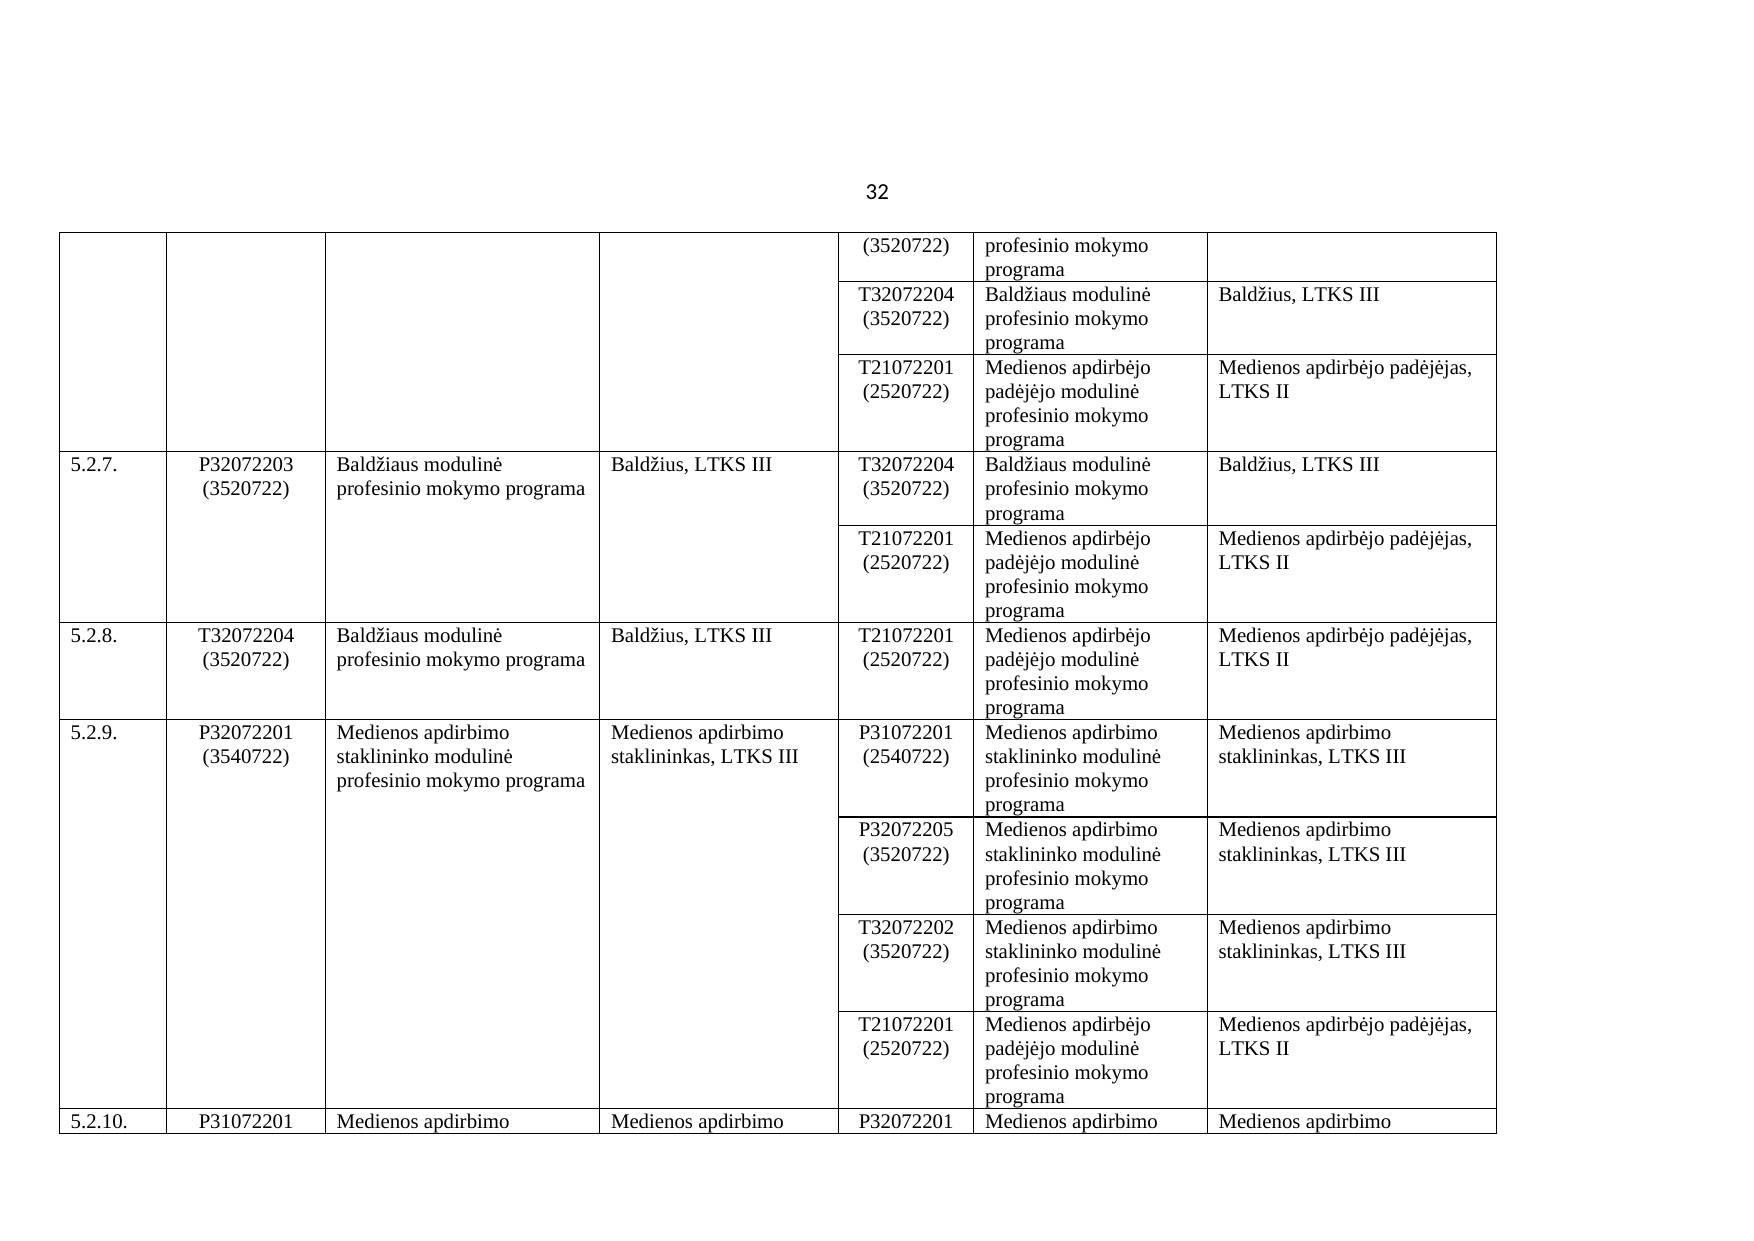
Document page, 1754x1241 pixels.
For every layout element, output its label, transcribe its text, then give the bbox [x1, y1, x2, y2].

table_cell Medienos apdirbimo [600, 1109, 838, 1133]
table_cell T21072201 (2520722) [839, 1012, 973, 1108]
table_cell [1208, 233, 1496, 281]
table_cell T21072201 (2520722) [839, 355, 973, 451]
table_cell T32072204 (3520722) [839, 282, 973, 354]
table_cell Medienos apdirbimo staklininko modulinė profesinio mokymo programa [974, 720, 1207, 816]
table_cell P32072205 (3520722) [839, 818, 973, 914]
table_cell 5.2.7. [60, 452, 166, 622]
table_cell [167, 233, 325, 451]
table_cell Baldžius, LTKS III [600, 452, 838, 622]
table_cell (3520722) [839, 233, 973, 281]
table_cell Medienos apdirbimo [326, 1109, 599, 1133]
table_cell Medienos apdirbėjo padėjėjas, LTKS II [1208, 526, 1496, 622]
table_cell Medienos apdirbimo staklininko modulinė profesinio mokymo programa [974, 818, 1207, 914]
table_cell Baldžius, LTKS III [1208, 452, 1496, 524]
table_cell P32072203 (3520722) [167, 452, 325, 622]
table_cell profesinio mokymo programa [974, 233, 1207, 281]
table_cell T32072204 (3520722) [839, 452, 973, 524]
table_cell [326, 233, 599, 451]
table_cell Medienos apdirbimo staklininkas, LTKS III [1208, 720, 1496, 816]
table_cell T32072202 (3520722) [839, 915, 973, 1011]
table_cell [60, 233, 166, 451]
table_cell T21072201 (2520722) [839, 526, 973, 622]
table_cell Medienos apdirbėjo padėjėjas, LTKS II [1208, 623, 1496, 719]
table_cell 5.2.10. [60, 1109, 166, 1133]
table_cell P31072201 [167, 1109, 325, 1133]
table_cell Medienos apdirbėjo padėjėjo modulinė profesinio mokymo programa [974, 526, 1207, 622]
table_cell Medienos apdirbimo staklininkas, LTKS III [1208, 818, 1496, 914]
table_cell Medienos apdirbimo staklininko modulinė profesinio mokymo programa [326, 720, 599, 1108]
table_cell Baldžiaus modulinė profesinio mokymo programa [974, 452, 1207, 524]
table_cell Medienos apdirbėjo padėjėjo modulinė profesinio mokymo programa [974, 1012, 1207, 1108]
table_cell 5.2.9. [60, 720, 166, 1108]
table_cell 5.2.8. [60, 623, 166, 719]
table_cell Baldžiaus modulinė profesinio mokymo programa [326, 452, 599, 622]
table_cell Baldžiaus modulinė profesinio mokymo programa [974, 282, 1207, 354]
table_cell Medienos apdirbėjo padėjėjo modulinė profesinio mokymo programa [974, 355, 1207, 451]
table_cell Medienos apdirbimo [974, 1109, 1207, 1133]
table_cell Medienos apdirbėjo padėjėjas, LTKS II [1208, 355, 1496, 451]
table_cell Medienos apdirbėjo padėjėjo modulinė profesinio mokymo programa [974, 623, 1207, 719]
table_cell Baldžius, LTKS III [600, 623, 838, 719]
table_cell P31072201 (2540722) [839, 720, 973, 816]
table_cell Medienos apdirbimo staklininkas, LTKS III [600, 720, 838, 1108]
table_cell T32072204 (3520722) [167, 623, 325, 719]
table_cell P32072201 [839, 1109, 973, 1133]
table_cell Medienos apdirbėjo padėjėjas, LTKS II [1208, 1012, 1496, 1108]
table_cell Baldžius, LTKS III [1208, 282, 1496, 354]
table_cell P32072201 (3540722) [167, 720, 325, 1108]
table_cell Baldžiaus modulinė profesinio mokymo programa [326, 623, 599, 719]
table_cell [600, 233, 838, 451]
table_cell T21072201 (2520722) [839, 623, 973, 719]
table_cell Medienos apdirbimo staklininko modulinė profesinio mokymo programa [974, 915, 1207, 1011]
table_cell Medienos apdirbimo [1208, 1109, 1496, 1133]
table_cell Medienos apdirbimo staklininkas, LTKS III [1208, 915, 1496, 1011]
